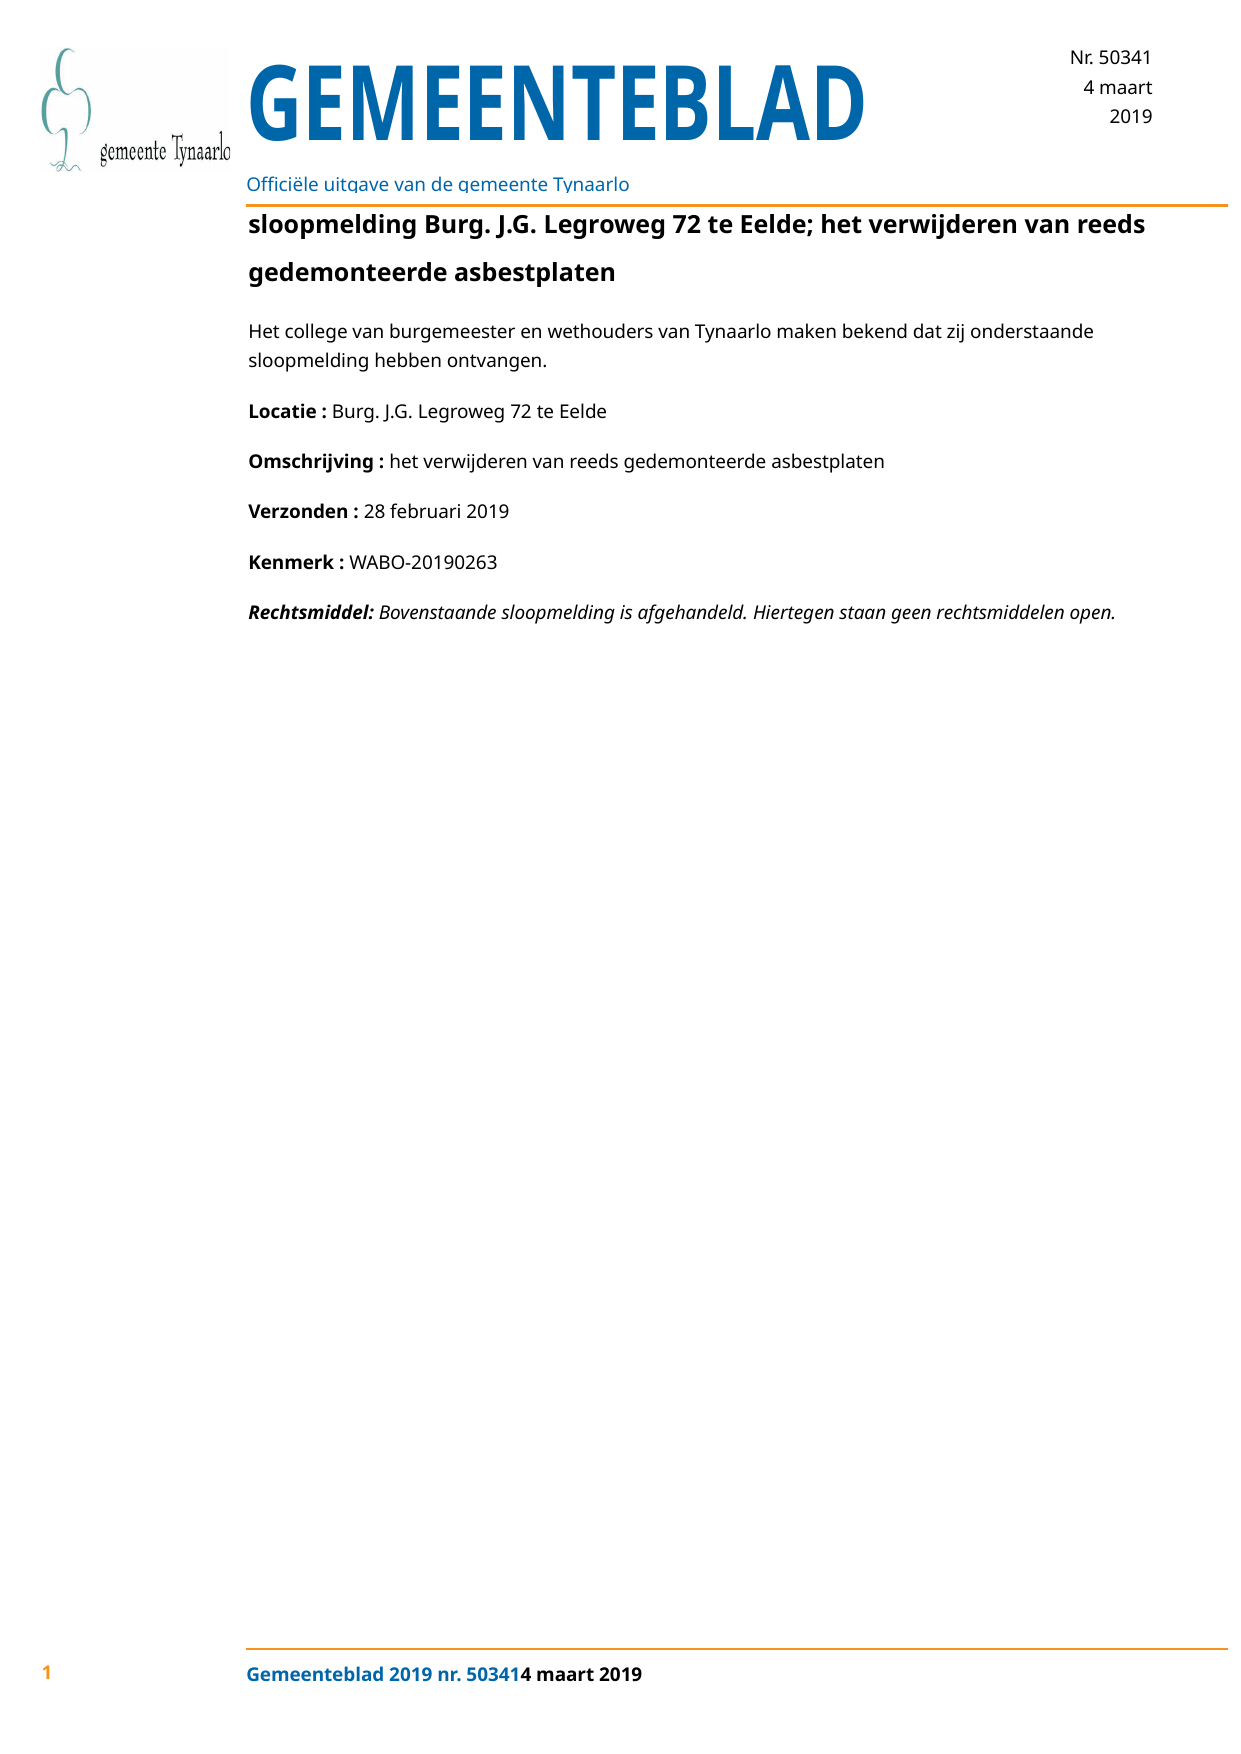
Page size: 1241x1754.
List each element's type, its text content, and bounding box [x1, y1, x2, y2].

text Omschrijving : het verwijderen van reeds gedemonteerde asbestplaten [248, 448, 1152, 474]
picture [41, 47, 231, 172]
text Locatie : Burg. J.G. Legroweg 72 te Eelde [248, 398, 1152, 424]
text Verzonden : 28 februari 2019 [248, 499, 1152, 524]
text sloopmelding Burg. J.G. Legroweg 72 te Eelde; het verwijderen van reeds gedemonteerde asbestplaten [248, 207, 1152, 288]
text Kenmerk : WABO-20190263 [248, 549, 1152, 575]
text Het college van burgemeester en wethouders van Tynaarlo maken bekend dat zij onderstaande sloopmelding hebben ontvangen. [248, 318, 1152, 373]
text Rechtsmiddel: Bovenstaande sloopmelding is afgehandeld. Hiertegen staan geen rechtsmiddelen open. [248, 599, 1152, 625]
